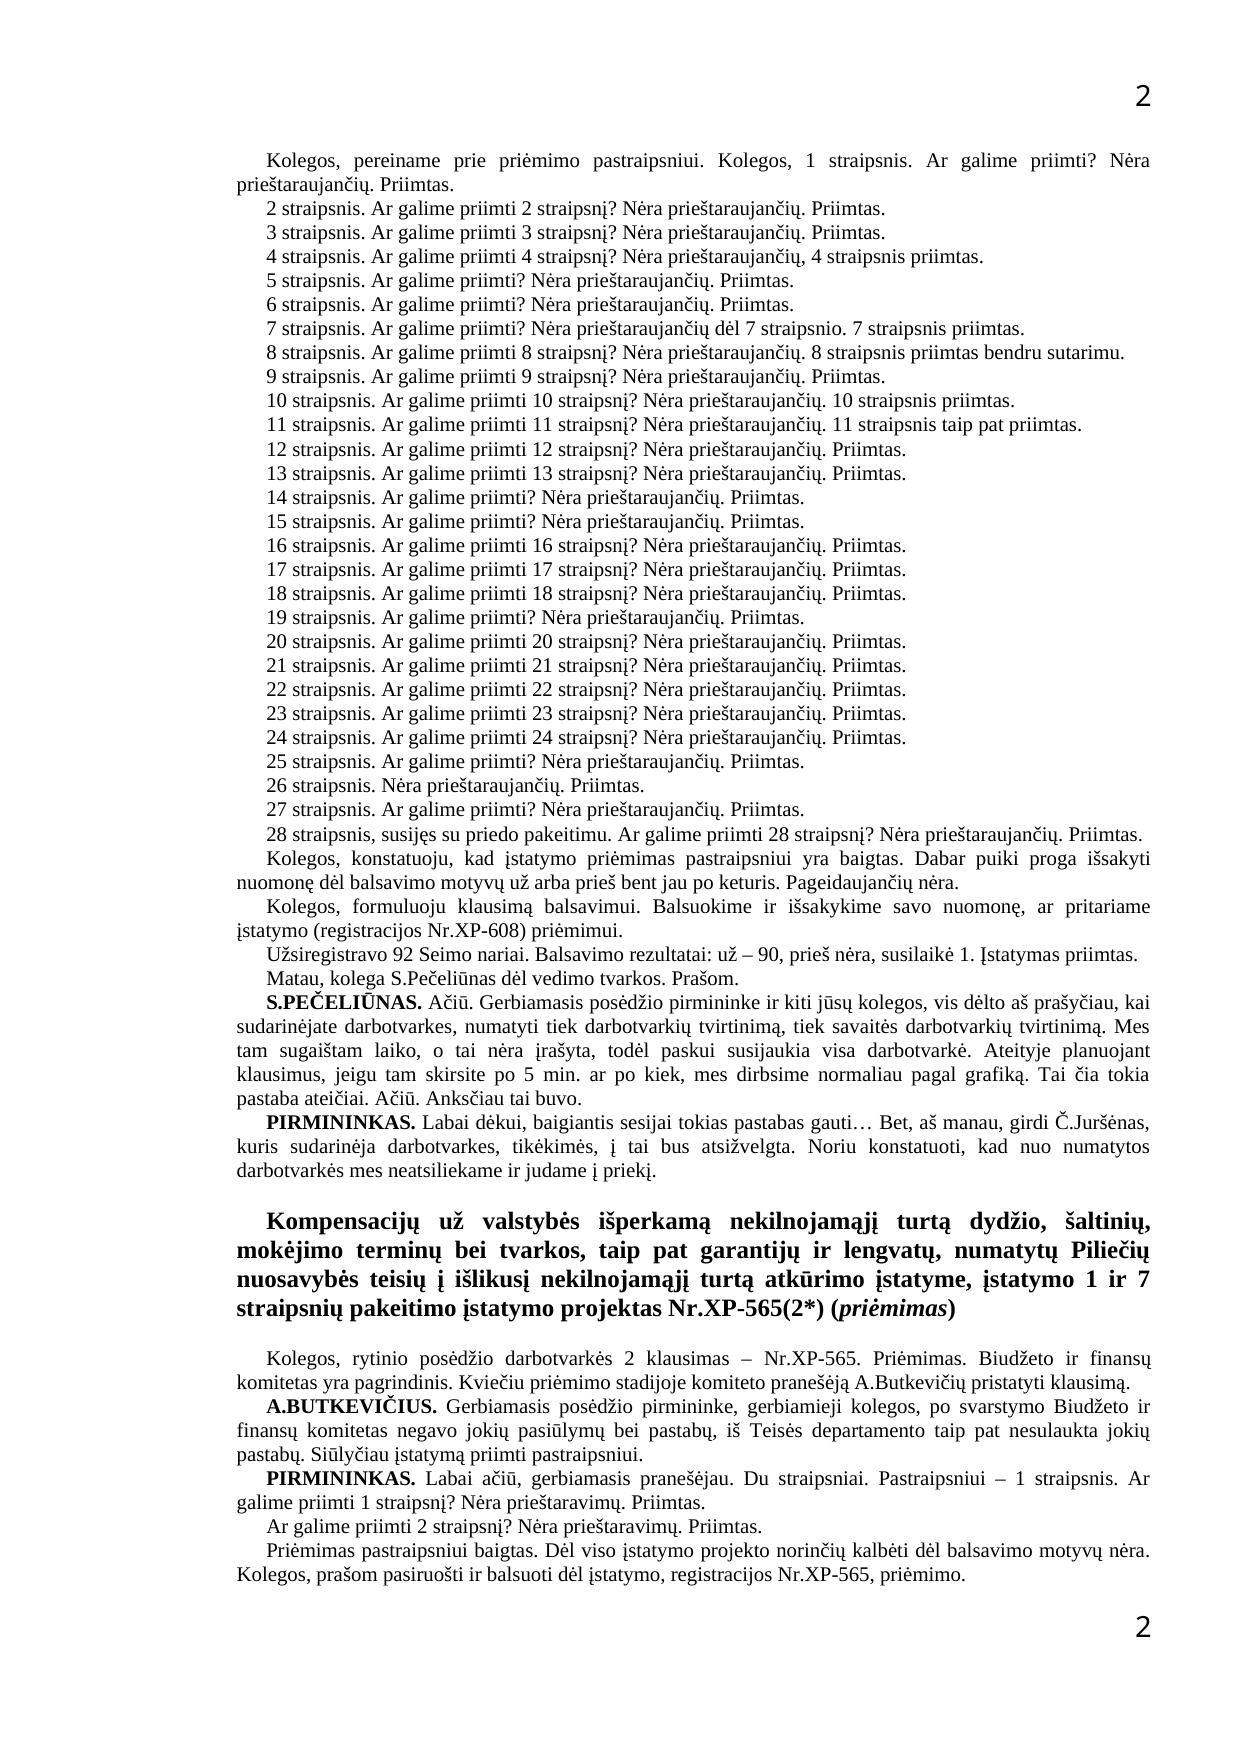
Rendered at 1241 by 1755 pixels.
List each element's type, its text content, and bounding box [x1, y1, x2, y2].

text S.PEČELIŪNAS. Ačiū. Gerbiamasis posėdžio pirmininke ir kiti jūsų kolegos, vis dėlto aš prašyčiau, kai sudarinėjate darbotvarkes, numatyti tiek darbotvarkių tvirtinimą, tiek savaitės darbotvarkių tvirtinimą. Mes tam sugaištam laiko, o tai nėra įrašyta, todėl paskui susijaukia visa darbotvarkė. Ateityje planuojant klausimus, jeigu tam skirsite po 5 min. ar po kiek, mes dirbsime normaliau pagal grafiką. Tai čia tokia pastaba ateičiai. Ačiū. Anksčiau tai buvo. [236, 990, 1152, 1110]
text 3 straipsnis. Ar galime priimti 3 straipsnį? Nėra prieštaraujančių. Priimtas. [236, 220, 1152, 244]
text 7 straipsnis. Ar galime priimti? Nėra prieštaraujančių dėl 7 straipsnio. 7 straipsnis priimtas. [236, 316, 1152, 340]
text Priėmimas pastraipsniui baigtas. Dėl viso įstatymo projekto norinčių kalbėti dėl balsavimo motyvų nėra. Kolegos, prašom pasiruošti ir balsuoti dėl įstatymo, registracijos Nr.XP-565, priėmimo. [236, 1538, 1152, 1586]
text Ar galime priimti 2 straipsnį? Nėra prieštaravimų. Priimtas. [236, 1514, 1152, 1538]
text 17 straipsnis. Ar galime priimti 17 straipsnį? Nėra prieštaraujančių. Priimtas. [236, 557, 1152, 581]
text Kompensacijų už valstybės išperkamą nekilnojamąjį turtą dydžio, šaltinių, mokėjimo terminų bei tvarkos, taip pat garantijų ir lengvatų, numatytų Piliečių nuosavybės teisių į išlikusį nekilnojamąjį turtą atkūrimo įstatyme, įstatymo 1 ir 7 straipsnių pakeitimo įstatymo projektas Nr.XP-565(2*) (priėmimas) [236, 1206, 1152, 1321]
text 23 straipsnis. Ar galime priimti 23 straipsnį? Nėra prieštaraujančių. Priimtas. [236, 701, 1152, 725]
text 25 straipsnis. Ar galime priimti? Nėra prieštaraujančių. Priimtas. [236, 749, 1152, 773]
text 2 straipsnis. Ar galime priimti 2 straipsnį? Nėra prieštaraujančių. Priimtas. [236, 196, 1152, 220]
text 9 straipsnis. Ar galime priimti 9 straipsnį? Nėra prieštaraujančių. Priimtas. [236, 364, 1152, 388]
text 11 straipsnis. Ar galime priimti 11 straipsnį? Nėra prieštaraujančių. 11 straipsnis taip pat priimtas. [236, 412, 1152, 436]
text 5 straipsnis. Ar galime priimti? Nėra prieštaraujančių. Priimtas. [236, 268, 1152, 292]
text Kolegos, formuluoju klausimą balsavimui. Balsuokime ir išsakykime savo nuomonę, ar pritariame įstatymo (registracijos Nr.XP-608) priėmimui. [236, 894, 1152, 942]
text 24 straipsnis. Ar galime priimti 24 straipsnį? Nėra prieštaraujančių. Priimtas. [236, 725, 1152, 749]
text Matau, kolega S.Pečeliūnas dėl vedimo tvarkos. Prašom. [236, 966, 1152, 990]
text PIRMININKAS. Labai dėkui, baigiantis sesijai tokias pastabas gauti… Bet, aš manau, girdi Č.Juršėnas, kuris sudarinėja darbotvarkes, tikėkimės, į tai bus atsižvelgta. Noriu konstatuoti, kad nuo numatytos darbotvarkės mes neatsiliekame ir judame į priekį. [236, 1110, 1152, 1182]
text 13 straipsnis. Ar galime priimti 13 straipsnį? Nėra prieštaraujančių. Priimtas. [236, 461, 1152, 484]
text A.BUTKEVIČIUS. Gerbiamasis posėdžio pirmininke, gerbiamieji kolegos, po svarstymo Biudžeto ir finansų komitetas negavo jokių pasiūlymų bei pastabų, iš Teisės departamento taip pat nesulaukta jokių pastabų. Siūlyčiau įstatymą priimti pastraipsniui. [236, 1394, 1152, 1466]
text 18 straipsnis. Ar galime priimti 18 straipsnį? Nėra prieštaraujančių. Priimtas. [236, 581, 1152, 605]
text 8 straipsnis. Ar galime priimti 8 straipsnį? Nėra prieštaraujančių. 8 straipsnis priimtas bendru sutarimu. [236, 340, 1152, 364]
text 14 straipsnis. Ar galime priimti? Nėra prieštaraujančių. Priimtas. [236, 484, 1152, 509]
text 19 straipsnis. Ar galime priimti? Nėra prieštaraujančių. Priimtas. [236, 605, 1152, 629]
text 6 straipsnis. Ar galime priimti? Nėra prieštaraujančių. Priimtas. [236, 292, 1152, 316]
text 10 straipsnis. Ar galime priimti 10 straipsnį? Nėra prieštaraujančių. 10 straipsnis priimtas. [236, 388, 1152, 412]
text Užsiregistravo 92 Seimo nariai. Balsavimo rezultatai: už – 90, prieš nėra, susilaikė 1. Įstatymas priimtas. [236, 942, 1152, 966]
text 16 straipsnis. Ar galime priimti 16 straipsnį? Nėra prieštaraujančių. Priimtas. [236, 533, 1152, 557]
text Kolegos, rytinio posėdžio darbotvarkės 2 klausimas – Nr.XP-565. Priėmimas. Biudžeto ir finansų komitetas yra pagrindinis. Kviečiu priėmimo stadijoje komiteto pranešėją A.Butkevičių pristatyti klausimą. [236, 1346, 1152, 1394]
text 12 straipsnis. Ar galime priimti 12 straipsnį? Nėra prieštaraujančių. Priimtas. [236, 436, 1152, 461]
text Kolegos, konstatuoju, kad įstatymo priėmimas pastraipsniui yra baigtas. Dabar puiki proga išsakyti nuomonę dėl balsavimo motyvų už arba prieš bent jau po keturis. Pageidaujančių nėra. [236, 846, 1152, 894]
text 20 straipsnis. Ar galime priimti 20 straipsnį? Nėra prieštaraujančių. Priimtas. [236, 629, 1152, 653]
text 27 straipsnis. Ar galime priimti? Nėra prieštaraujančių. Priimtas. [236, 797, 1152, 821]
text 28 straipsnis, susijęs su priedo pakeitimu. Ar galime priimti 28 straipsnį? Nėra prieštaraujančių. Priimtas. [236, 821, 1152, 846]
text 15 straipsnis. Ar galime priimti? Nėra prieštaraujančių. Priimtas. [236, 509, 1152, 533]
text 26 straipsnis. Nėra prieštaraujančių. Priimtas. [236, 773, 1152, 797]
text Kolegos, pereiname prie priėmimo pastraipsniui. Kolegos, 1 straipsnis. Ar galime priimti? Nėra prieštaraujančių. Priimtas. [236, 148, 1152, 196]
text PIRMININKAS. Labai ačiū, gerbiamasis pranešėjau. Du straipsniai. Pastraipsniui – 1 straipsnis. Ar galime priimti 1 straipsnį? Nėra prieštaravimų. Priimtas. [236, 1466, 1152, 1514]
text 21 straipsnis. Ar galime priimti 21 straipsnį? Nėra prieštaraujančių. Priimtas. [236, 653, 1152, 677]
text 4 straipsnis. Ar galime priimti 4 straipsnį? Nėra prieštaraujančių, 4 straipsnis priimtas. [236, 244, 1152, 268]
text 22 straipsnis. Ar galime priimti 22 straipsnį? Nėra prieštaraujančių. Priimtas. [236, 677, 1152, 701]
